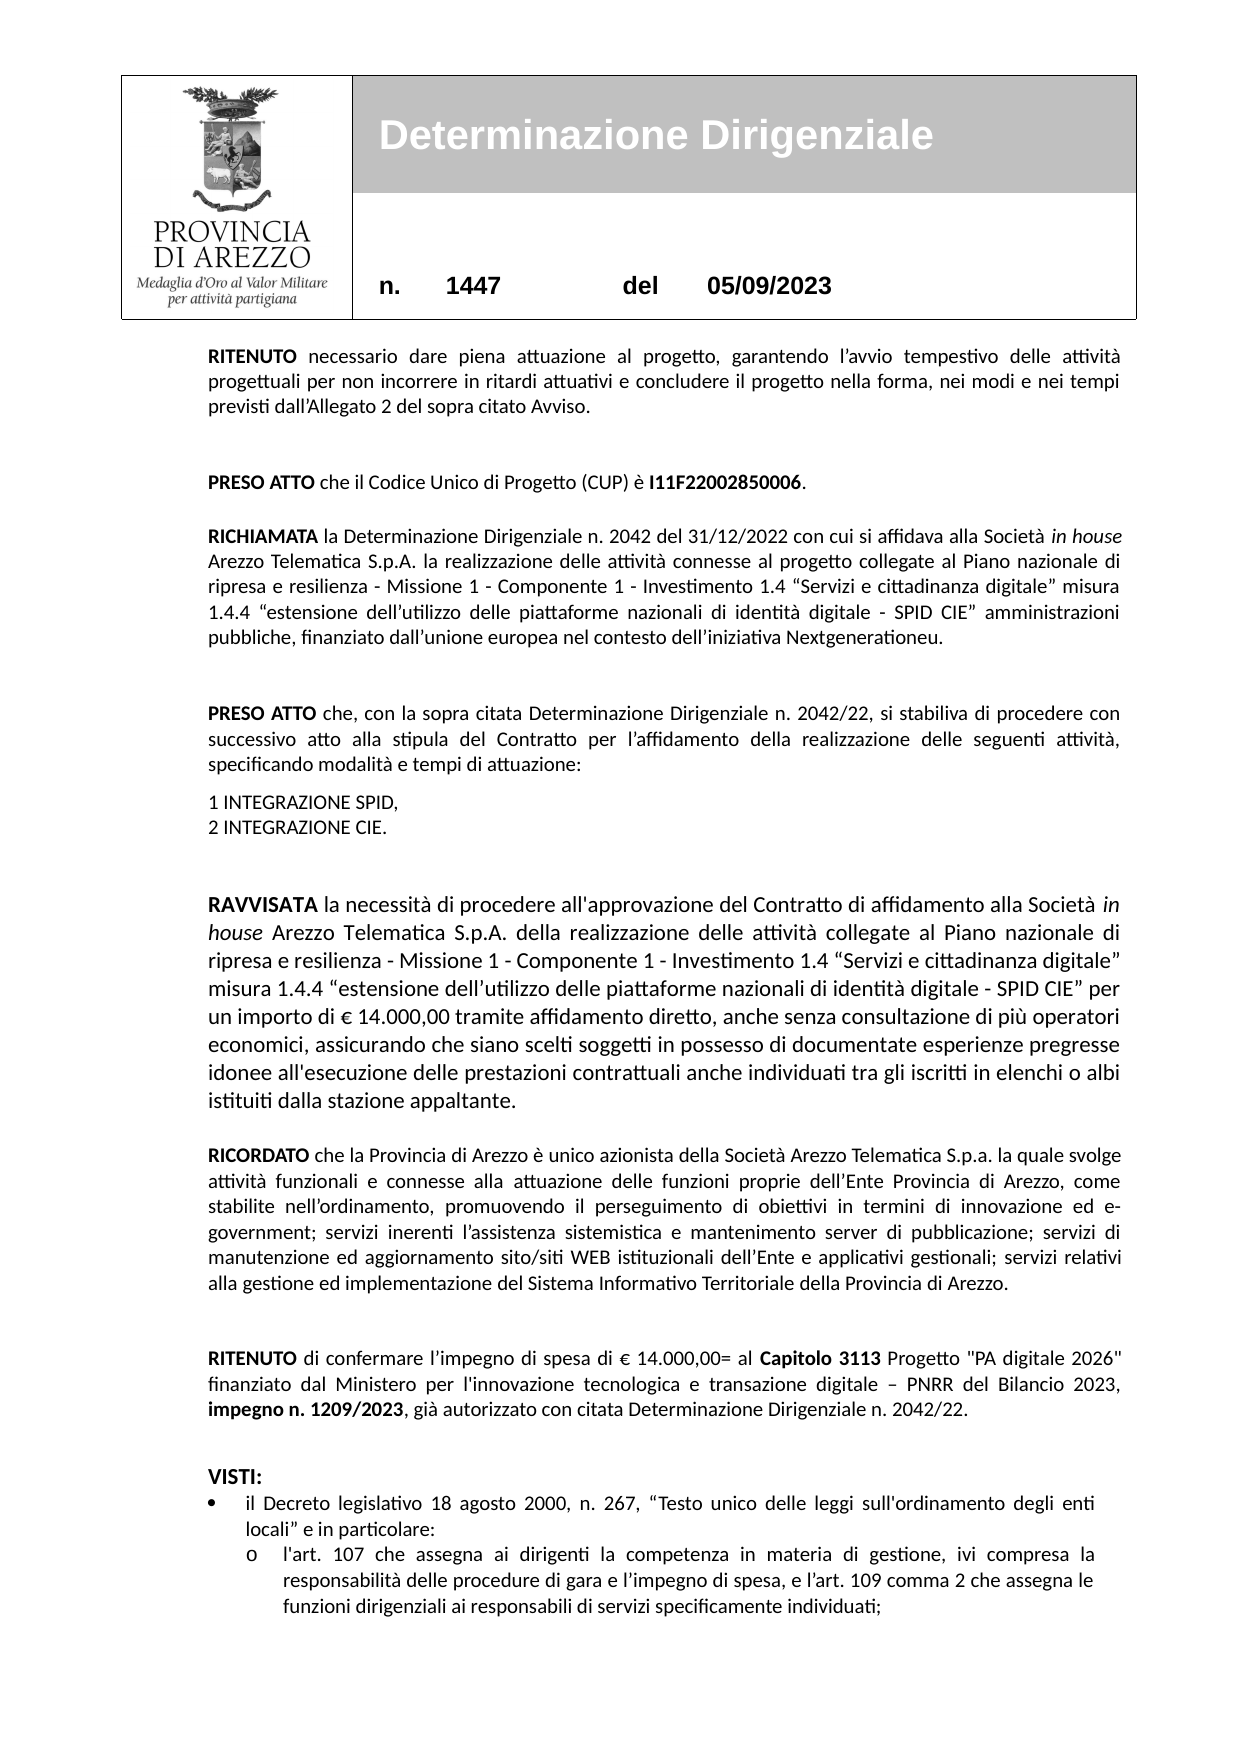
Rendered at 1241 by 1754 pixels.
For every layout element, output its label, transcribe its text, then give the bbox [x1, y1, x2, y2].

text RICHIAMATA la Determinazione Dirigenziale n. 2042 del 31/12/2022 con cui si affidava alla Società in house Arezzo Telematica S.p.A. la realizzazione delle attività connesse al progetto collegate al Piano nazionale di ripresa e resilienza - Missione 1 - Componente 1 - Investimento 1.4 “Servizi e cittadinanza digitale” misura 1.4.4 “estensione dell’utilizzo delle piattaforme nazionali di identità digitale - SPID CIE” amministrazioni pubbliche, finanziato dall’unione europea nel contesto dell’iniziativa Nextgenerationeu. [208, 523, 1122, 650]
list l'art. 107 che assegna ai dirigenti la competenza in materia di gestione, ivi compresa la responsabilità delle procedure di gara e l’impegno di spesa, e l’art. 109 comma 2 che assegna le funzioni dirigenziali ai responsabili di servizi specificamente individuati; [245, 1541, 1096, 1618]
text VISTI: [208, 1462, 1122, 1490]
text RAVVISATA la necessità di procedere all'approvazione del Contratto di affidamento alla Società in house Arezzo Telematica S.p.A. della realizzazione delle attività collegate al Piano nazionale di ripresa e resilienza - Missione 1 - Componente 1 - Investimento 1.4 “Servizi e cittadinanza digitale” misura 1.4.4 “estensione dell’utilizzo delle piattaforme nazionali di identità digitale - SPID CIE” per un importo di € 14.000,00 tramite affidamento diretto, anche senza consultazione di più operatori economici, assicurando che siano scelti soggetti in possesso di documentate esperienze pregresse idonee all'esecuzione delle prestazioni contrattuali anche individuati tra gli iscritti in elenchi o albi istituiti dalla stazione appaltante. [208, 890, 1122, 1114]
text PRESO ATTO che il Codice Unico di Progetto (CUP) è I11F22002850006. [208, 469, 1122, 495]
text RITENUTO di confermare l’impegno di spesa di € 14.000,00= al Capitolo 3113 Progetto "PA digitale 2026" finanziato dal Ministero per l'innovazione tecnologica e transazione digitale – PNRR del Bilancio 2023, impegno n. 1209/2023, già autorizzato con citata Determinazione Dirigenziale n. 2042/22. [208, 1346, 1122, 1422]
text RITENUTO necessario dare piena attuazione al progetto, garantendo l’avvio tempestivo delle attività progettuali per non incorrere in ritardi attuativi e concludere il progetto nella forma, nei modi e nei tempi previsti dall’Allegato 2 del sopra citato Avviso. [208, 343, 1122, 419]
text PRESO ATTO che, con la sopra citata Determinazione Dirigenziale n. 2042/22, si stabiliva di procedere con successivo atto alla stipula del Contratto per l’affidamento della realizzazione delle seguenti attività, specificando modalità e tempi di attuazione: [208, 700, 1122, 777]
list il Decreto legislativo 18 agosto 2000, n. 267, “Testo unico delle leggi sull'ordinamento degli enti locali” e in particolare: [208, 1490, 1096, 1541]
picture [130, 79, 334, 314]
text 1 INTEGRAZIONE SPID, [208, 789, 1122, 814]
text RICORDATO che la Provincia di Arezzo è unico azionista della Società Arezzo Telematica S.p.a. la quale svolge attività funzionali e connesse alla attuazione delle funzioni proprie dell’Ente Provincia di Arezzo, come stabilite nell’ordinamento, promuovendo il perseguimento di obiettivi in termini di innovazione ed e-government; servizi inerenti l’assistenza sistemistica e mantenimento server di pubblicazione; servizi di manutenzione ed aggiornamento sito/siti WEB istituzionali dell’Ente e applicativi gestionali; servizi relativi alla gestione ed implementazione del Sistema Informativo Territoriale della Provincia di Arezzo. [208, 1143, 1122, 1295]
text 2 INTEGRAZIONE CIE. [208, 814, 1122, 840]
